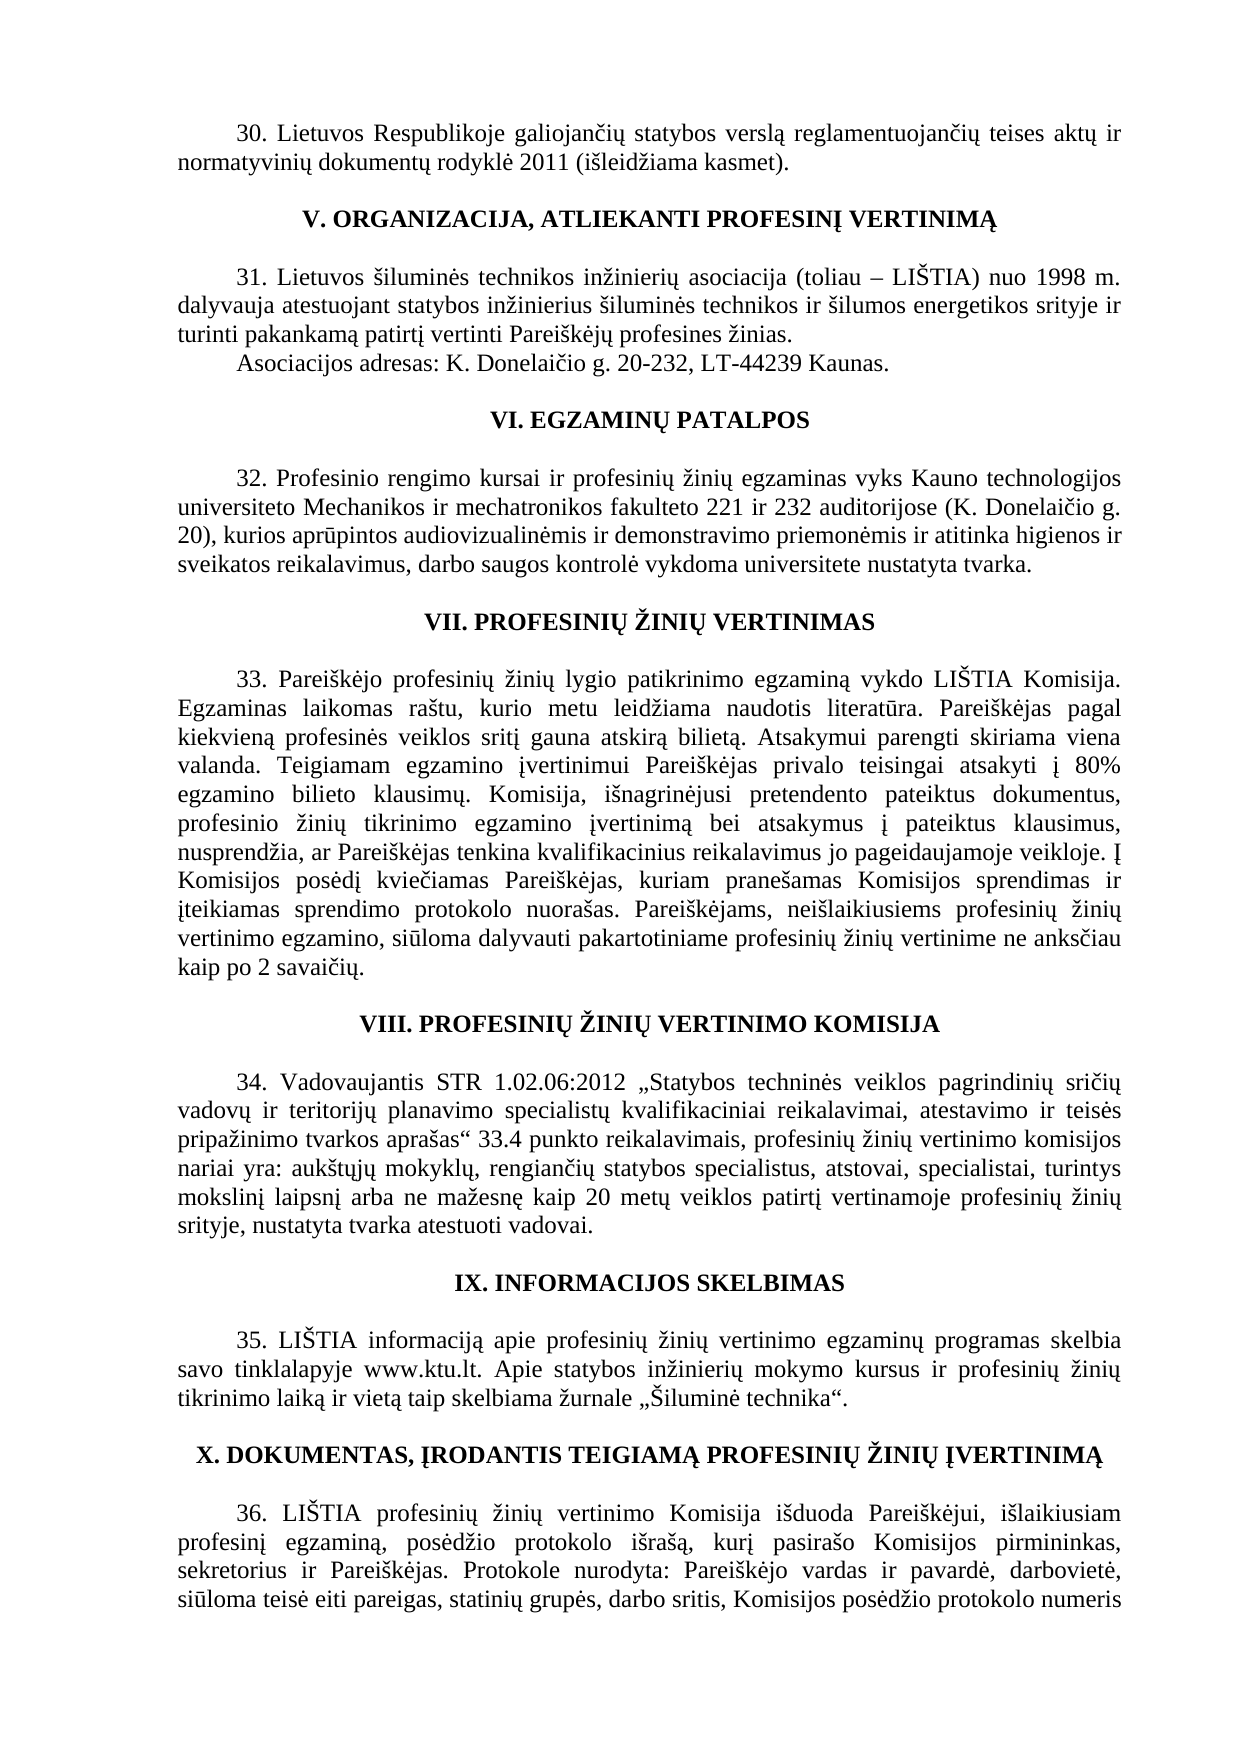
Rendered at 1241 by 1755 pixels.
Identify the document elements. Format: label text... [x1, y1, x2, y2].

text VIII. PROFESINIŲ ŽINIŲ VERTINIMO KOMISIJA [177, 1009, 1122, 1038]
text Asociacijos adresas: K. Donelaičio g. 20-232, LT-44239 Kaunas. [177, 348, 1122, 377]
text VII. PROFESINIŲ ŽINIŲ VERTINIMAS [177, 607, 1122, 636]
text 33. Pareiškėjo profesinių žinių lygio patikrinimo egzaminą vykdo LIŠTIA Komisija. Egzaminas laikomas raštu, kurio metu leidžiama naudotis literatūra. Pareiškėjas pagal kiekvieną profesinės veiklos sritį gauna atskirą bilietą. Atsakymui parengti skiriama viena valanda. Teigiamam egzamino įvertinimui Pareiškėjas privalo teisingai atsakyti į 80% egzamino bilieto klausimų. Komisija, išnagrinėjusi pretendento pateiktus dokumentus, profesinio žinių tikrinimo egzamino įvertinimą bei atsakymus į pateiktus klausimus, nusprendžia, ar Pareiškėjas tenkina kvalifikacinius reikalavimus jo pageidaujamoje veikloje. Į Komisijos posėdį kviečiamas Pareiškėjas, kuriam pranešamas Komisijos sprendimas ir įteikiamas sprendimo protokolo nuorašas. Pareiškėjams, neišlaikiusiems profesinių žinių vertinimo egzamino, siūloma dalyvauti pakartotiniame profesinių žinių vertinime ne anksčiau kaip po 2 savaičių. [177, 664, 1122, 981]
text 31. Lietuvos šiluminės technikos inžinierių asociacija (toliau – LIŠTIA) nuo 1998 m. dalyvauja atestuojant statybos inžinierius šiluminės technikos ir šilumos energetikos srityje ir turinti pakankamą patirtį vertinti Pareiškėjų profesines žinias. [177, 262, 1122, 348]
text 35. LIŠTIA informaciją apie profesinių žinių vertinimo egzaminų programas skelbia savo tinklalapyje www.ktu.lt. Apie statybos inžinierių mokymo kursus ir profesinių žinių tikrinimo laiką ir vietą taip skelbiama žurnale „Šiluminė technika“. [177, 1326, 1122, 1412]
text 30. Lietuvos Respublikoje galiojančių statybos verslą reglamentuojančių teises aktų ir normatyvinių dokumentų rodyklė 2011 (išleidžiama kasmet). [177, 118, 1122, 176]
text IX. INFORMACIJOS SKELBIMAS [177, 1268, 1122, 1297]
text VI. EGZAMINŲ PATALPOS [177, 406, 1122, 434]
text 34. Vadovaujantis STR 1.02.06:2012 „Statybos techninės veiklos pagrindinių sričių vadovų ir teritorijų planavimo specialistų kvalifikaciniai reikalavimai, atestavimo ir teisės pripažinimo tvarkos aprašas“ 33.4 punkto reikalavimais, profesinių žinių vertinimo komisijos nariai yra: aukštųjų mokyklų, rengiančių statybos specialistus, atstovai, specialistai, turintys mokslinį laipsnį arba ne mažesnę kaip 20 metų veiklos patirtį vertinamoje profesinių žinių srityje, nustatyta tvarka atestuoti vadovai. [177, 1067, 1122, 1239]
text 36. LIŠTIA profesinių žinių vertinimo Komisija išduoda Pareiškėjui, išlaikiusiam profesinį egzaminą, posėdžio protokolo išrašą, kurį pasirašo Komisijos pirmininkas, sekretorius ir Pareiškėjas. Protokole nurodyta: Pareiškėjo vardas ir pavardė, darbovietė, siūloma teisė eiti pareigas, statinių grupės, darbo sritis, Komisijos posėdžio protokolo numeris [177, 1498, 1122, 1613]
text X. DOKUMENTAS, ĮRODANTIS TEIGIAMĄ PROFESINIŲ ŽINIŲ ĮVERTINIMĄ [177, 1441, 1122, 1469]
text V. ORGANIZACIJA, ATLIEKANTI PROFESINĮ VERTINIMĄ [177, 204, 1122, 233]
text 32. Profesinio rengimo kursai ir profesinių žinių egzaminas vyks Kauno technologijos universiteto Mechanikos ir mechatronikos fakulteto 221 ir 232 auditorijose (K. Donelaičio g. 20), kurios aprūpintos audiovizualinėmis ir demonstravimo priemonėmis ir atitinka higienos ir sveikatos reikalavimus, darbo saugos kontrolė vykdoma universitete nustatyta tvarka. [177, 463, 1122, 578]
